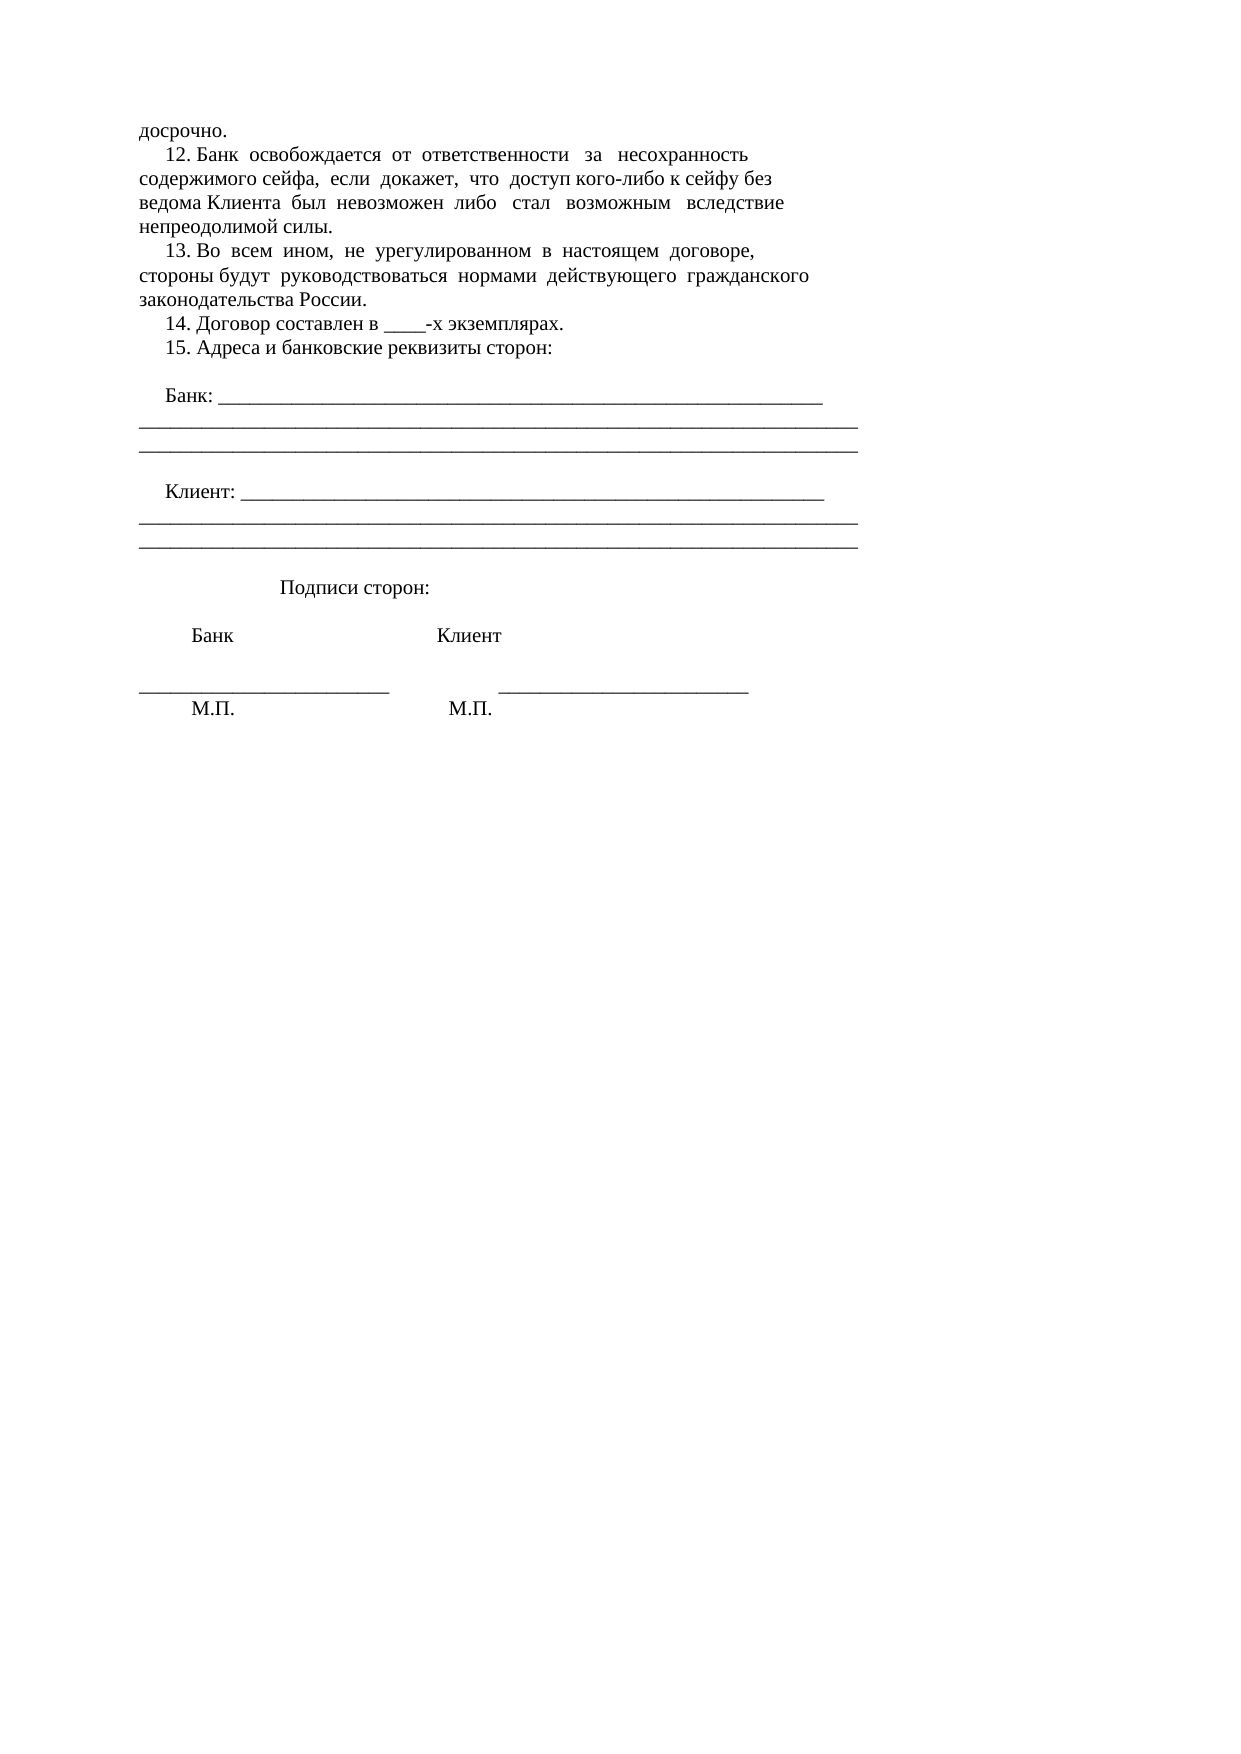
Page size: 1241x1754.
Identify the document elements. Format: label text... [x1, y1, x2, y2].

text Банк: __________________________________________________________ [118, 383, 1122, 407]
text ведома Клиента был невозможен либо стал возможным вследствие [118, 190, 1122, 214]
text ________________________ ________________________ [118, 672, 1122, 696]
text _____________________________________________________________________ [118, 527, 1122, 551]
text Подписи сторон: [118, 575, 1122, 599]
text 13. Во всем ином, не урегулированном в настоящем договоре, [118, 238, 1122, 262]
text _____________________________________________________________________ [118, 431, 1122, 455]
text _____________________________________________________________________ [118, 503, 1122, 527]
text досрочно. [118, 118, 1122, 142]
text содержимого сейфа, если докажет, что доступ кого-либо к сейфу без [118, 166, 1122, 190]
text непреодолимой силы. [118, 214, 1122, 238]
text Клиент: ________________________________________________________ [118, 479, 1122, 503]
text _____________________________________________________________________ [118, 407, 1122, 431]
text 14. Договор составлен в ____-х экземплярах. [118, 311, 1122, 335]
text 12. Банк освобождается от ответственности за несохранность [118, 142, 1122, 166]
text законодательства России. [118, 287, 1122, 311]
text М.П. М.П. [118, 696, 1122, 720]
text 15. Адреса и банковские реквизиты сторон: [118, 335, 1122, 359]
text стороны будут руководствоваться нормами действующего гражданского [118, 262, 1122, 287]
text Банк Клиент [118, 623, 1122, 647]
